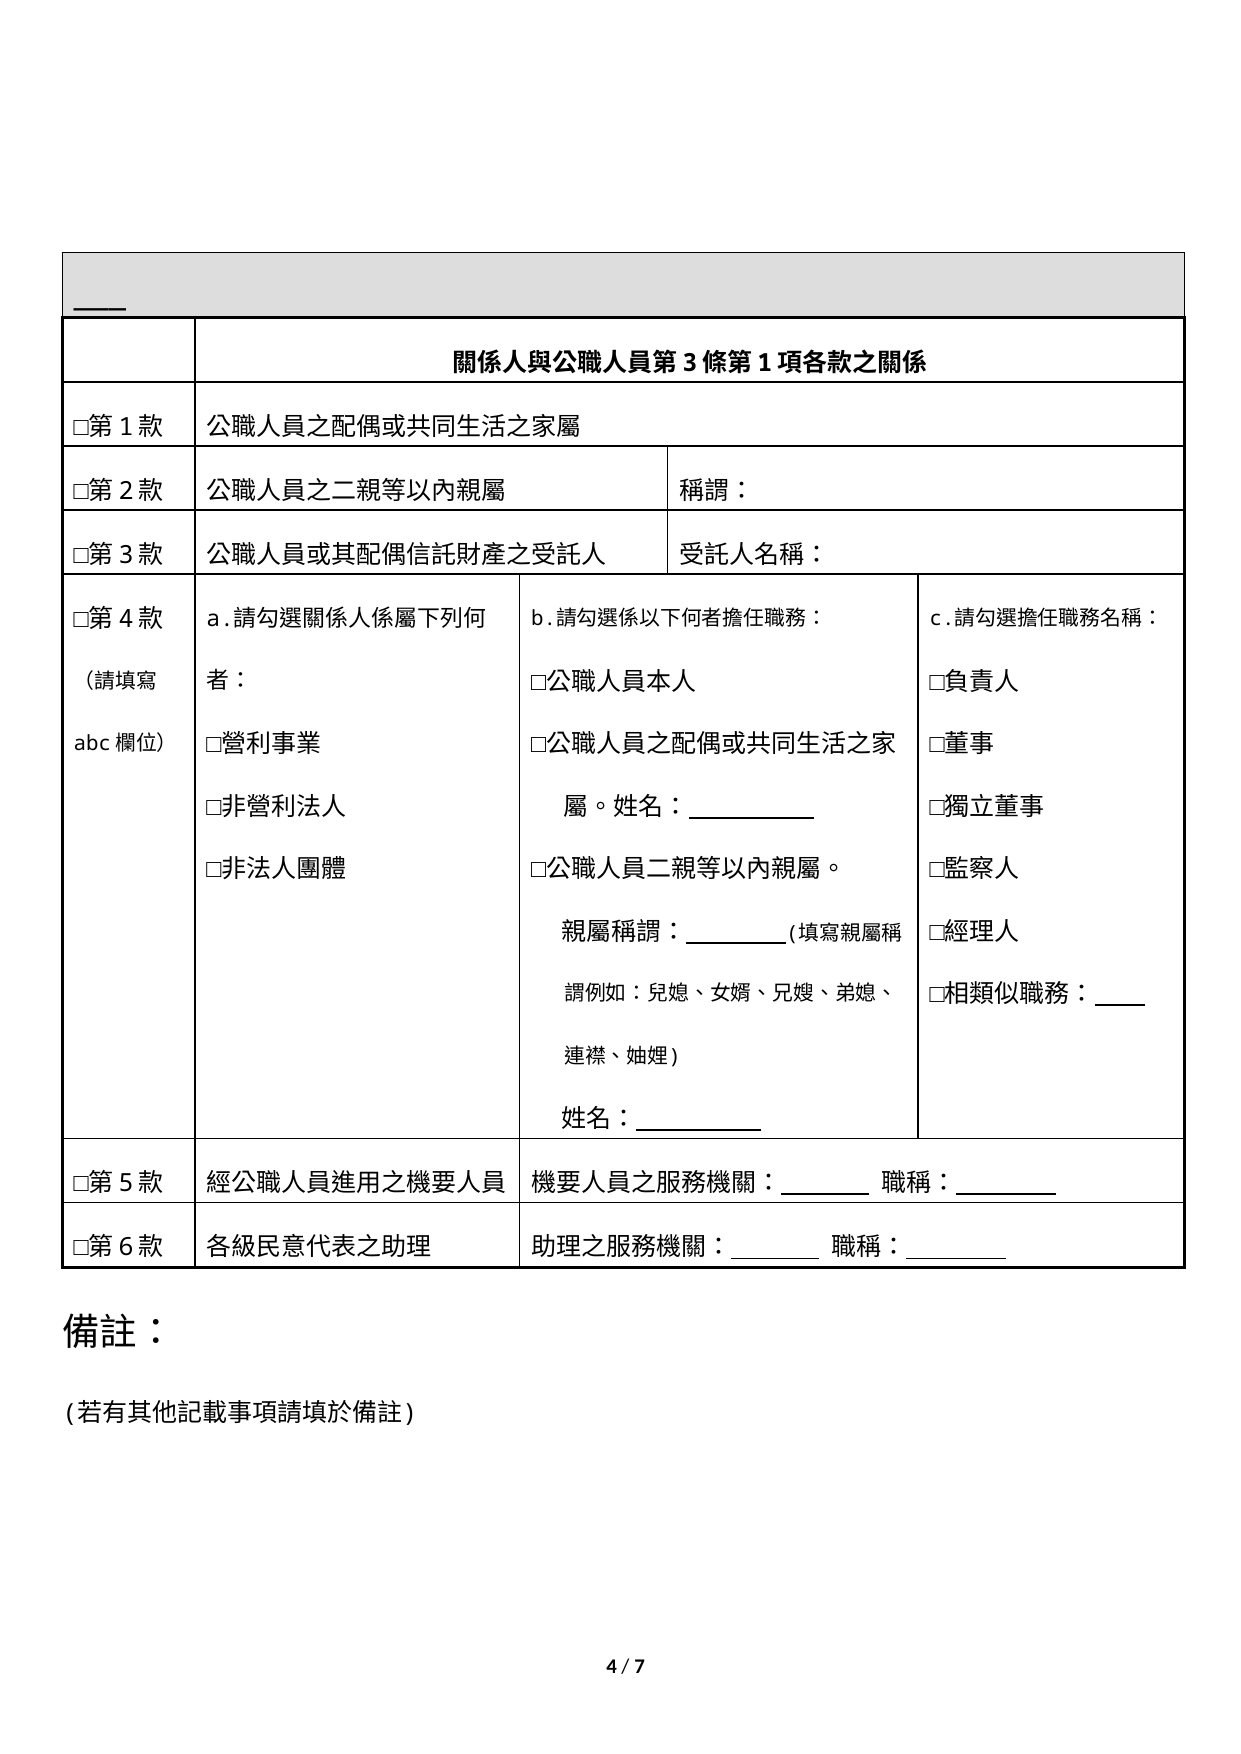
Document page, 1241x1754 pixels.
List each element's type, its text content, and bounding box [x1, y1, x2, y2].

table_cell 稱謂： [668, 447, 1183, 509]
table_cell 各級民意代表之助理 [196, 1203, 519, 1266]
table_cell 機要人員之服務機關： 職稱： [520, 1139, 1183, 1201]
table_cell 助理之服務機關： 職稱： [520, 1203, 1183, 1266]
table_cell □第6款 [64, 1203, 194, 1266]
text (若有其他記載事項請填於備註) [62, 1369, 1110, 1432]
table_cell 受託人名稱： [668, 511, 1183, 573]
table_cell □第1款 [64, 383, 194, 445]
table_cell □第4款 （請填寫abc欄位） [64, 575, 194, 1137]
table_cell 公職人員或其配偶信託財產之受託人 [196, 511, 667, 573]
table_cell 公職人員之二親等以內親屬 [196, 447, 667, 509]
table_cell □第5款 [64, 1139, 194, 1201]
table_cell □第2款 [64, 447, 194, 509]
table_cell c.請勾選擔任職務名稱： □負責人 □董事 □獨立董事 □監察人 □經理人 □相類似職務： [919, 575, 1183, 1137]
table_cell a.請勾選關係人係屬下列何者： □營利事業 □非營利法人 □非法人團體 [196, 575, 519, 1137]
table_cell 關係人與公職人員第3條第1項各款之關係 [196, 319, 1183, 381]
table_cell 經公職人員進用之機要人員 [196, 1139, 519, 1201]
text 備註： [62, 1288, 1110, 1350]
table_cell [64, 319, 194, 381]
table_cell □第3款 [64, 511, 194, 573]
table_cell 關係人 關係人（屬自然人者）：姓名 關係人（屬營利事業、非營利之法人或非法人團體）： 名稱 統一編號 代表人或管理人姓名____________ [63, 253, 1184, 316]
table_cell 公職人員之配偶或共同生活之家屬 [196, 383, 1183, 445]
table_cell b.請勾選係以下何者擔任職務： □公職人員本人 □公職人員之配偶或共同生活之家屬。姓名： □公職人員二親等以內親屬。 親屬稱謂： (填寫親屬稱謂例如：兒媳、女婿、兄嫂、弟媳、連襟、妯娌) 姓名： [520, 575, 917, 1137]
